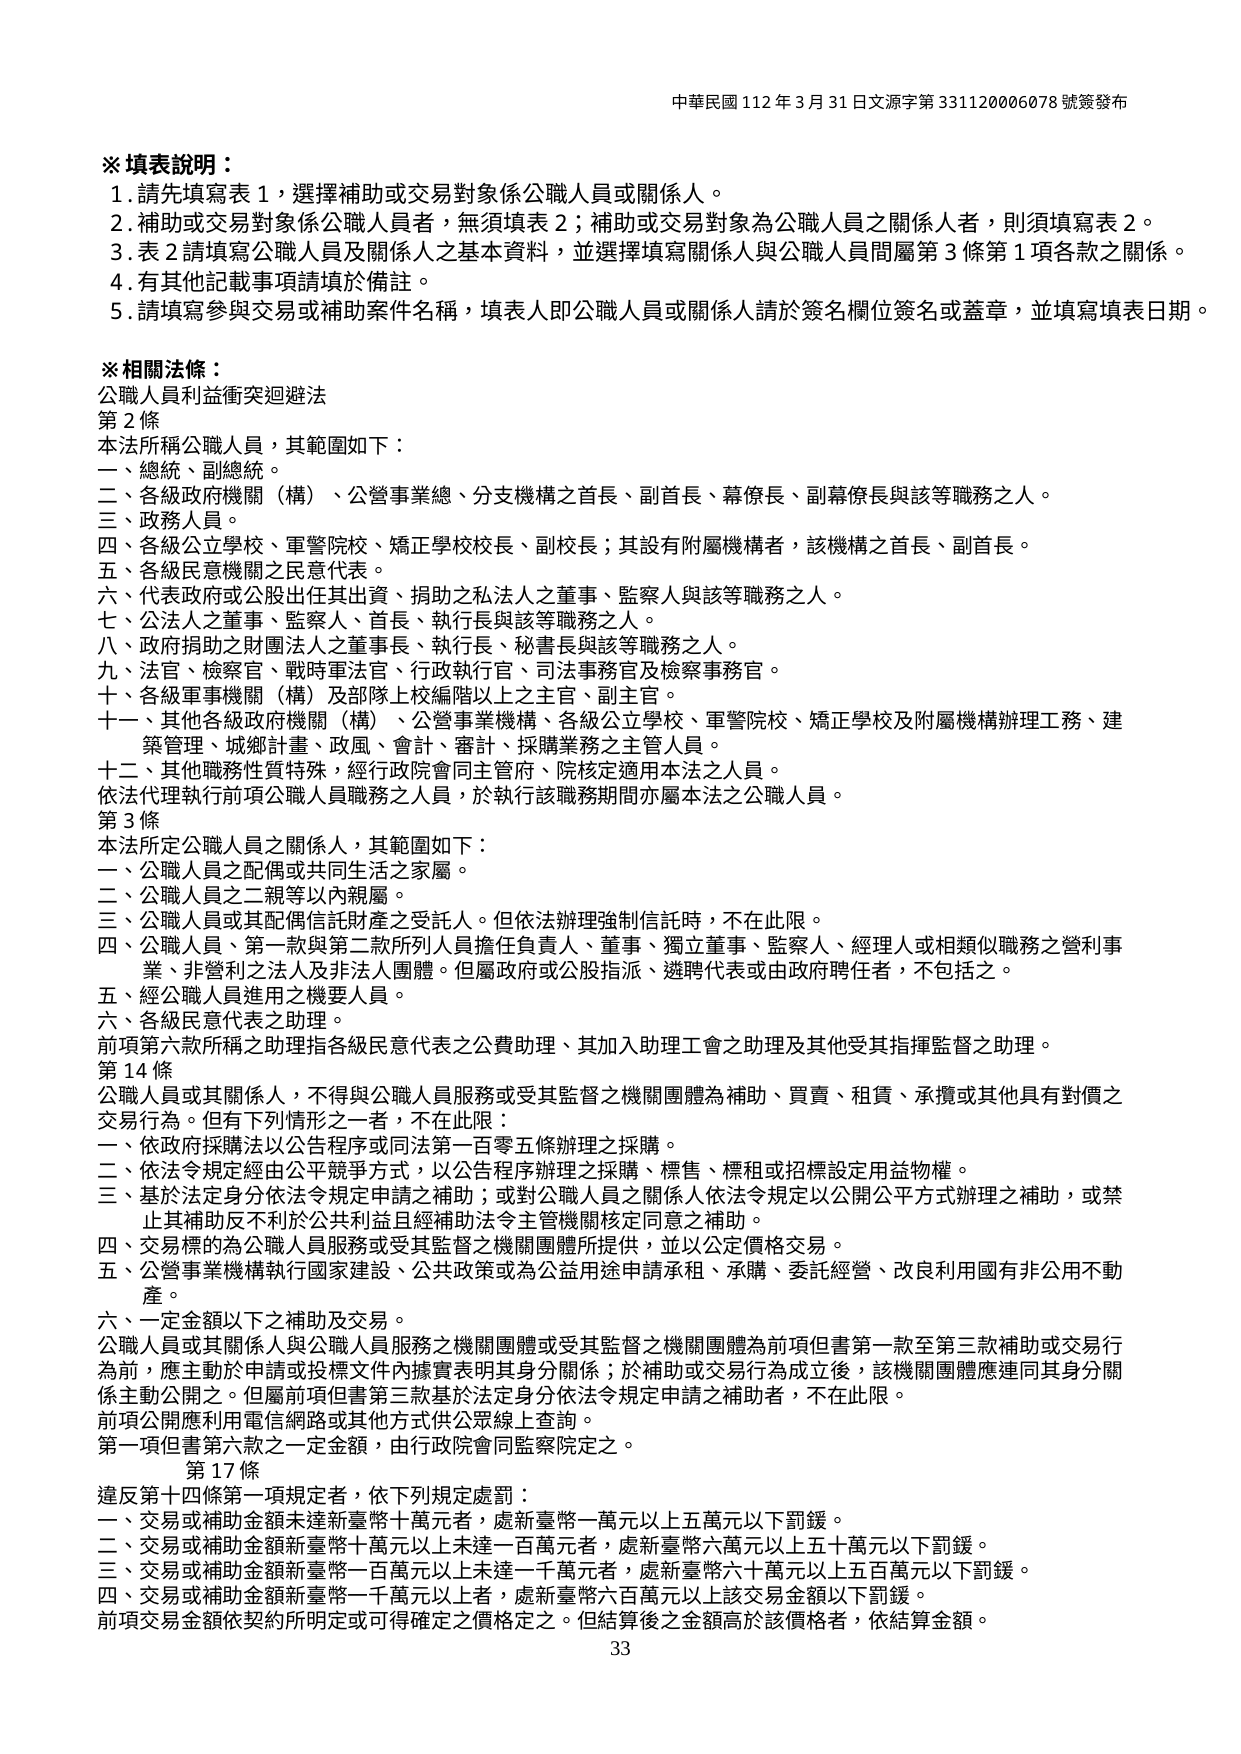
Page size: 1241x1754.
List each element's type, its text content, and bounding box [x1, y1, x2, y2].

text 本法所定公職人員之關係人，其範圍如下： [98, 833, 1128, 858]
text 第一項但書第六款之一定金額，由行政院會同監察院定之。 [98, 1433, 1128, 1458]
text 七、公法人之董事、監察人、首長、執行長與該等職務之人。 [98, 608, 1128, 633]
text 五、經公職人員進用之機要人員。 [98, 983, 1128, 1008]
text 一、公職人員之配偶或共同生活之家屬。 [98, 858, 1128, 883]
text 二、各級政府機關（構）、公營事業總、分支機構之首長、副首長、幕僚長、副幕僚長與該等職務之人。 [98, 483, 1128, 508]
text 三、政務人員。 [98, 508, 1128, 533]
text 六、代表政府或公股出任其出資、捐助之私法人之董事、監察人與該等職務之人。 [98, 583, 1128, 608]
text 八、政府捐助之財團法人之董事長、執行長、秘書長與該等職務之人。 [98, 633, 1128, 658]
text 5.請填寫參與交易或補助案件名稱，填表人即公職人員或關係人請於簽名欄位簽名或蓋章，並填寫填表日期。 [82, 296, 1221, 325]
text 違反第十四條第一項規定者，依下列規定處罰： [98, 1483, 1128, 1508]
text 前項公開應利用電信網路或其他方式供公眾線上查詢。 [98, 1408, 1128, 1433]
text 一、依政府採購法以公告程序或同法第一百零五條辦理之採購。 [98, 1133, 1128, 1158]
text 第14條 [98, 1058, 1221, 1083]
text 五、各級民意機關之民意代表。 [98, 558, 1128, 583]
text 九、法官、檢察官、戰時軍法官、行政執行官、司法事務官及檢察事務官。 [98, 658, 1128, 683]
text 前項交易金額依契約所明定或可得確定之價格定之。但結算後之金額高於該價格者，依結算金額。 [98, 1608, 1128, 1633]
text 4.有其他記載事項請填於備註。 [82, 267, 1221, 296]
text 四、公職人員、第一款與第二款所列人員擔任負責人、董事、獨立董事、監察人、經理人或相類似職務之營利事業、非營利之法人及非法人團體。但屬政府或公股指派、遴聘代表或由政府聘任者，不包括之。 [98, 933, 1128, 983]
text 四、交易或補助金額新臺幣一千萬元以上者，處新臺幣六百萬元以上該交易金額以下罰鍰。 [98, 1583, 1128, 1608]
text 前項第六款所稱之助理指各級民意代表之公費助理、其加入助理工會之助理及其他受其指揮監督之助理。 [98, 1033, 1128, 1058]
text ※相關法條： [97, 354, 1128, 383]
text 第17條 [98, 1458, 1221, 1483]
text 二、公職人員之二親等以內親屬。 [98, 883, 1128, 908]
text 十一、其他各級政府機關（構）、公營事業機構、各級公立學校、軍警院校、矯正學校及附屬機構辦理工務、建築管理、城鄉計畫、政風、會計、審計、採購業務之主管人員。 [98, 708, 1128, 758]
text 十、各級軍事機關（構）及部隊上校編階以上之主官、副主官。 [98, 683, 1128, 708]
text 二、交易或補助金額新臺幣十萬元以上未達一百萬元者，處新臺幣六萬元以上五十萬元以下罰鍰。 [98, 1533, 1128, 1558]
text ※填表說明： [97, 150, 1128, 179]
text 第3條 [98, 808, 1221, 833]
text 公職人員利益衝突迴避法 [98, 383, 1128, 408]
text 第2條 [98, 408, 1128, 433]
text 三、交易或補助金額新臺幣一百萬元以上未達一千萬元者，處新臺幣六十萬元以上五百萬元以下罰鍰。 [98, 1558, 1128, 1583]
text 十二、其他職務性質特殊，經行政院會同主管府、院核定適用本法之人員。 [98, 758, 1128, 783]
text 一、總統、副總統。 [98, 458, 1128, 483]
text 三、公職人員或其配偶信託財產之受託人。但依法辦理強制信託時，不在此限。 [98, 908, 1128, 933]
text 2.補助或交易對象係公職人員者，無須填表2；補助或交易對象為公職人員之關係人者，則須填寫表2。 [82, 208, 1221, 237]
text 公職人員或其關係人，不得與公職人員服務或受其監督之機關團體為補助、買賣、租賃、承攬或其他具有對價之交易行為。但有下列情形之一者，不在此限： [98, 1083, 1128, 1133]
text 四、各級公立學校、軍警院校、矯正學校校長、副校長；其設有附屬機構者，該機構之首長、副首長。 [98, 533, 1128, 558]
text 1.請先填寫表1，選擇補助或交易對象係公職人員或關係人。 [82, 179, 1221, 208]
text 二、依法令規定經由公平競爭方式，以公告程序辦理之採購、標售、標租或招標設定用益物權。 [98, 1158, 1128, 1183]
text 四、交易標的為公職人員服務或受其監督之機關團體所提供，並以公定價格交易。 [98, 1233, 1128, 1258]
text 公職人員或其關係人與公職人員服務之機關團體或受其監督之機關團體為前項但書第一款至第三款補助或交易行為前，應主動於申請或投標文件內據實表明其身分關係；於補助或交易行為成立後，該機關團體應連同其身分關係主動公開之。但屬前項但書第三款基於法定身分依法令規定申請之補助者，不在此限。 [98, 1333, 1128, 1408]
text 本法所稱公職人員，其範圍如下： [98, 433, 1128, 458]
text 依法代理執行前項公職人員職務之人員，於執行該職務期間亦屬本法之公職人員。 [98, 783, 1128, 808]
text 五、公營事業機構執行國家建設、公共政策或為公益用途申請承租、承購、委託經營、改良利用國有非公用不動產。 [98, 1258, 1128, 1308]
text 三、基於法定身分依法令規定申請之補助；或對公職人員之關係人依法令規定以公開公平方式辦理之補助，或禁止其補助反不利於公共利益且經補助法令主管機關核定同意之補助。 [98, 1183, 1128, 1233]
text 六、一定金額以下之補助及交易。 [98, 1308, 1128, 1333]
text 六、各級民意代表之助理。 [98, 1008, 1128, 1033]
text 一、交易或補助金額未達新臺幣十萬元者，處新臺幣一萬元以上五萬元以下罰鍰。 [98, 1508, 1128, 1533]
text 3.表2請填寫公職人員及關係人之基本資料，並選擇填寫關係人與公職人員間屬第3條第1項各款之關係。 [82, 237, 1221, 267]
